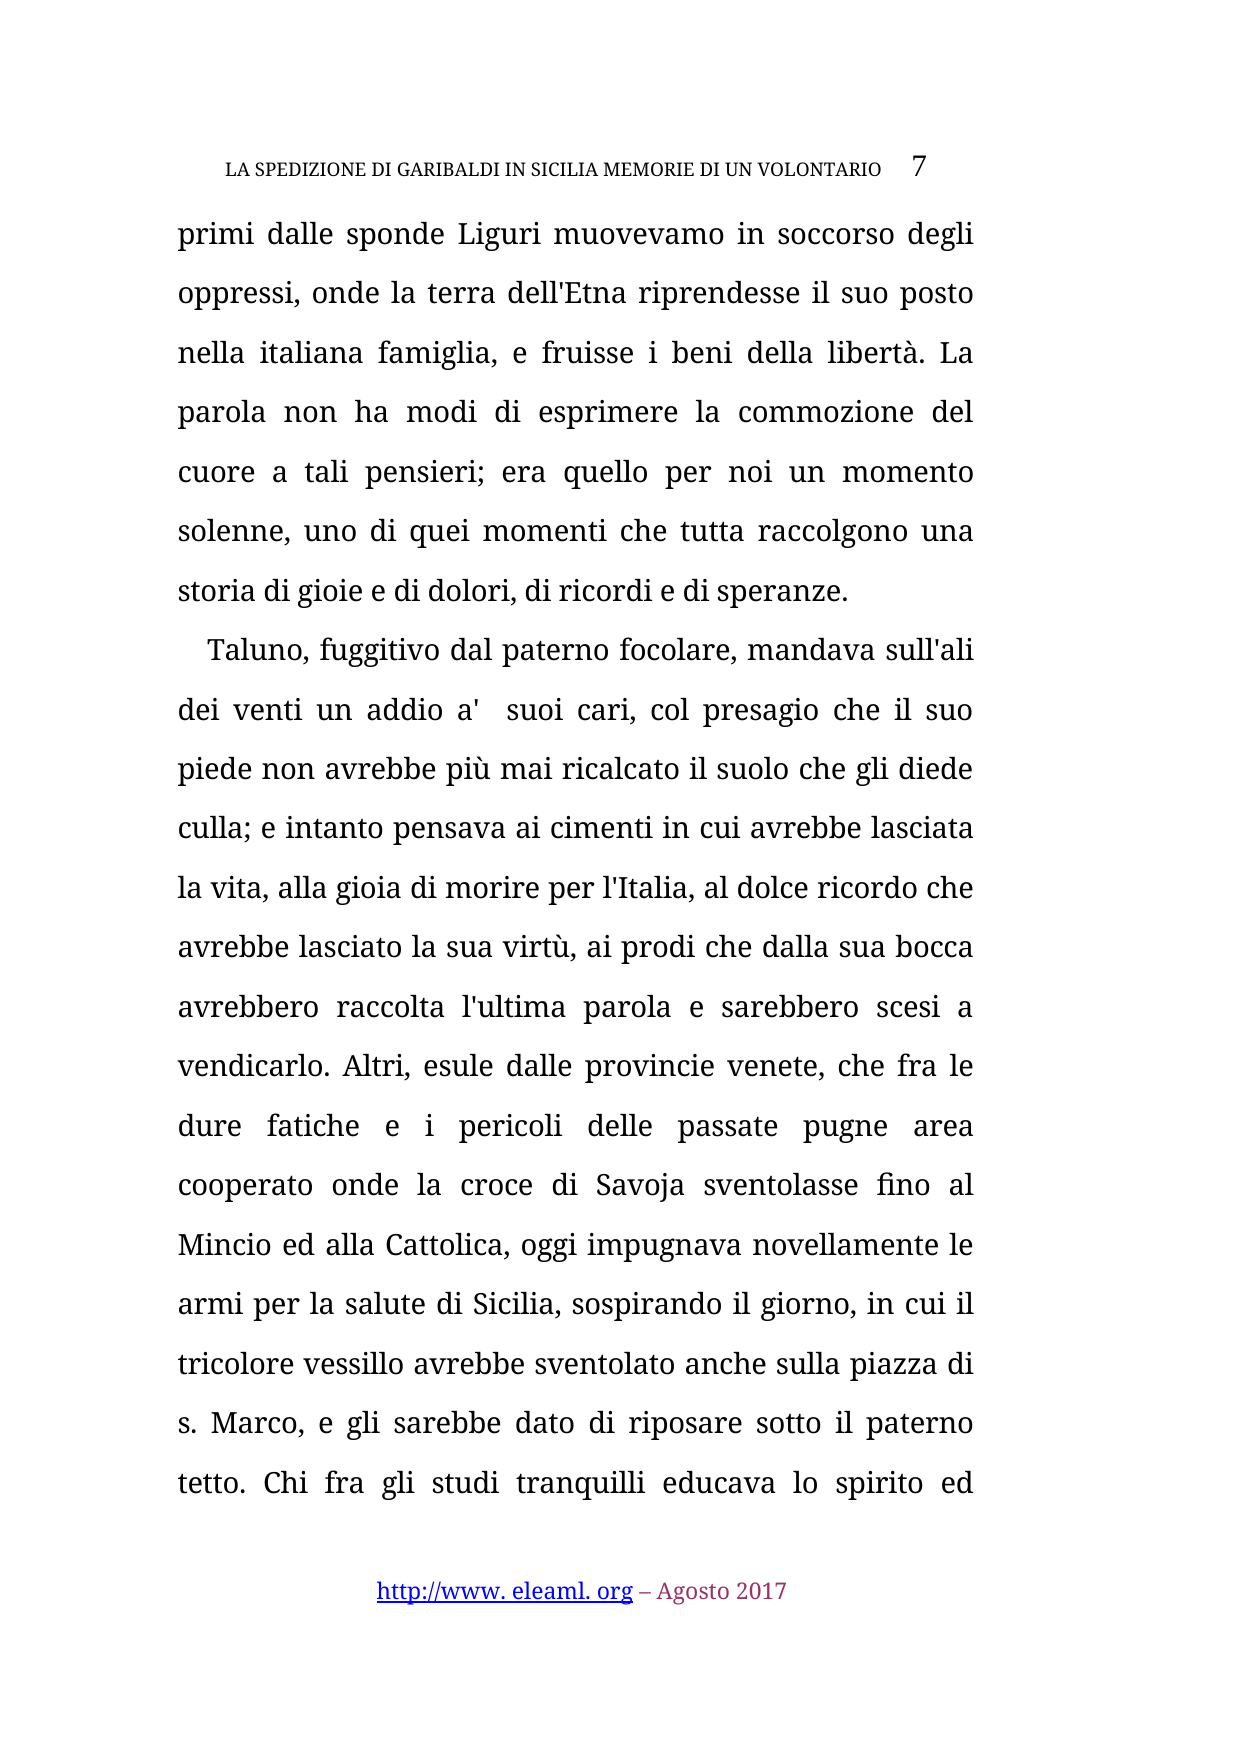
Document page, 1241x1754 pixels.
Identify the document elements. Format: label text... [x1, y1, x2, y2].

text Taluno, fuggitivo dal paterno focolare, mandava sull'ali dei venti un addio a' suoi cari, col presagio che il suo piede non avrebbe più mai ricalcato il suolo che gli diede culla; e intanto pensava ai cimenti in cui avrebbe lasciata la vita, alla gioia di morire per l'Italia, al dolce ricordo che avrebbe lasciato la sua virtù, ai prodi che dalla sua bocca avrebbero raccolta l'ultima parola e sarebbero scesi a vendicarlo. Altri, esule dalle provincie venete, che fra le dure fatiche e i pericoli delle passate pugne area cooperato onde la croce di Savoja sventolasse fino al Mincio ed alla Cattolica, oggi impugnava novellamente le armi per la salute di Sicilia, sospirando il giorno, in cui il tricolore vessillo avrebbe sventolato anche sulla piazza di s. Marco, e gli sarebbe dato di riposare sotto il paterno tetto. Chi fra gli studi tranquilli educava lo spirito ed [177, 629, 974, 1502]
text primi dalle sponde Liguri muovevamo in soccorso degli oppressi, onde la terra dell'Etna riprendesse il suo posto nella italiana famiglia, e fruisse i beni della libertà. La parola non ha modi di esprimere la commozione del cuore a tali pensieri; era quello per noi un momento solenne, uno di quei momenti che tutta raccolgono una storia di gioie e di dolori, di ricordi e di speranze. [177, 213, 974, 609]
